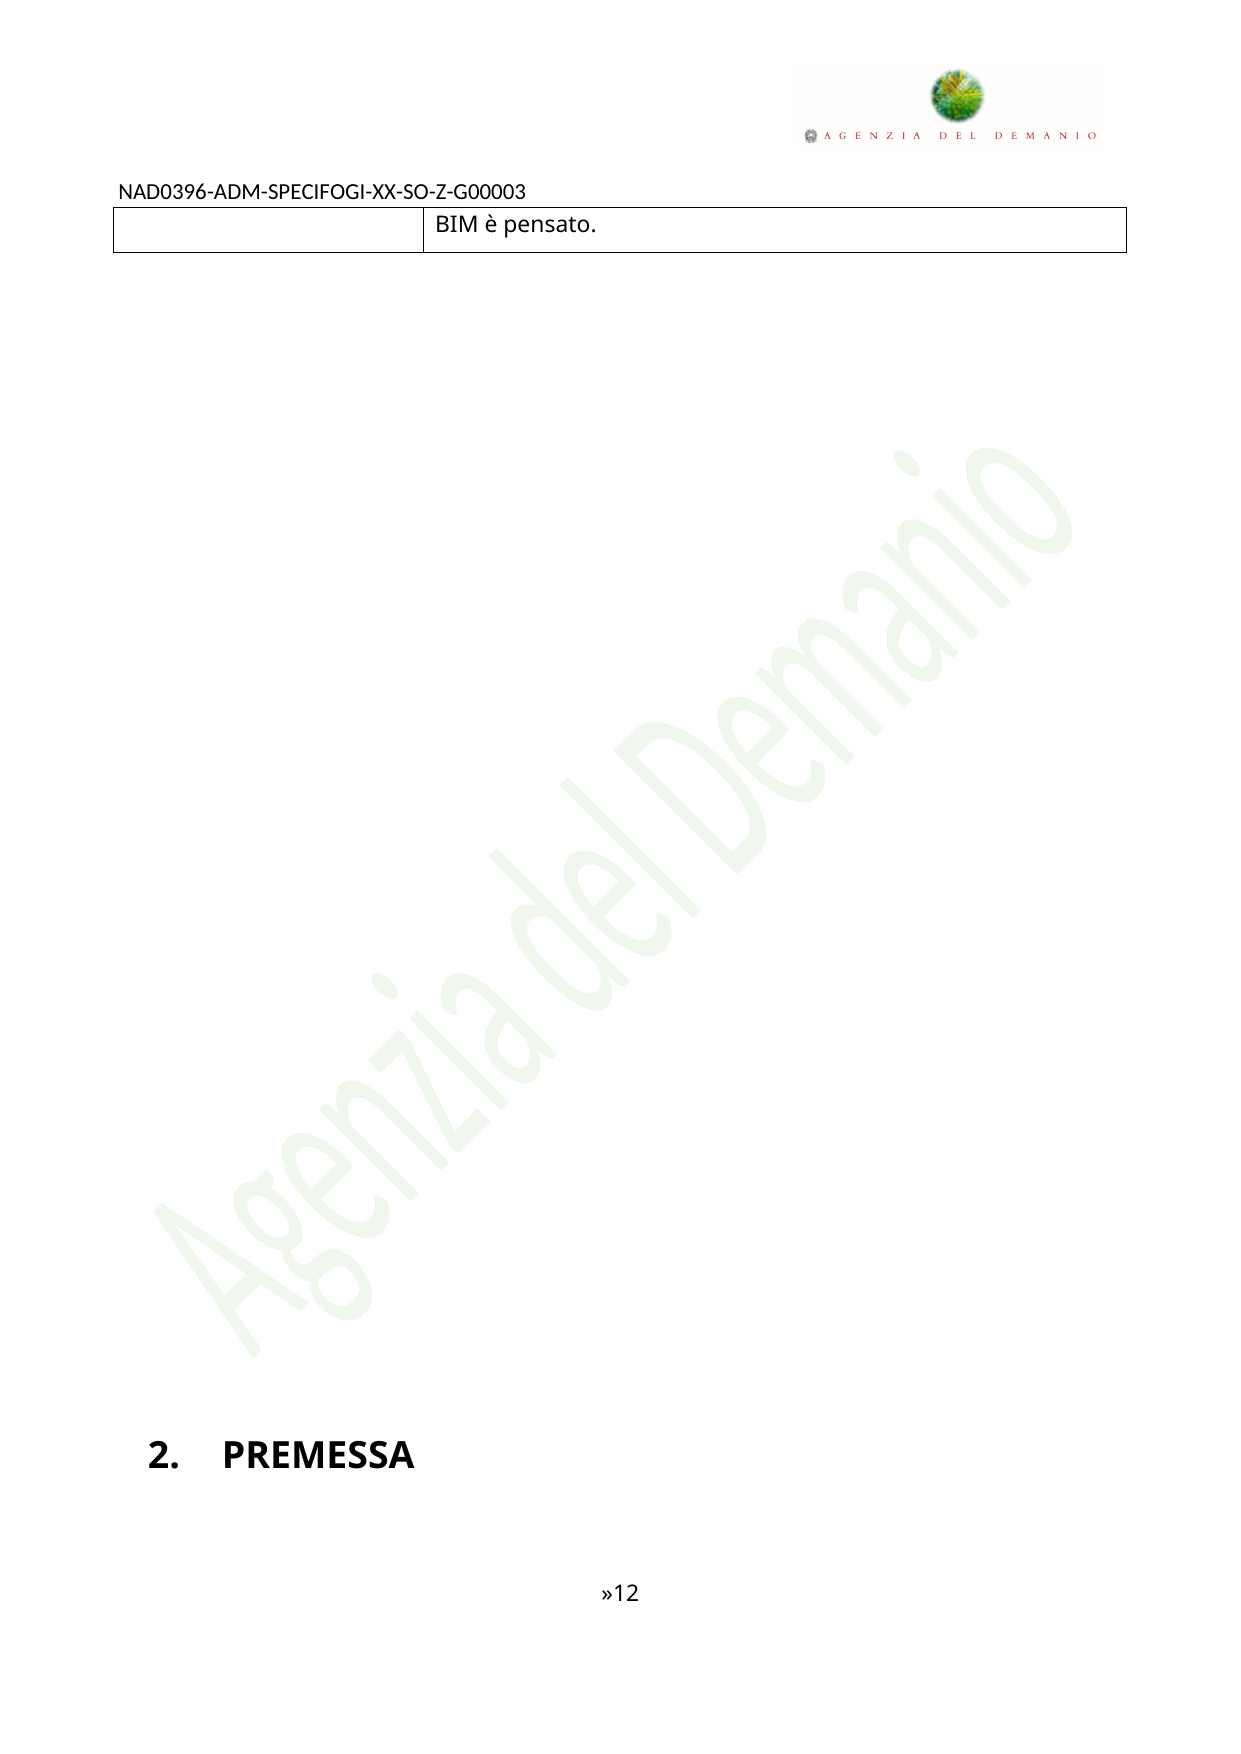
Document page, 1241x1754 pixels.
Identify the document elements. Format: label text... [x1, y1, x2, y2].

list PREMESSA [148, 1428, 1122, 1479]
table_cell BIM è pensato. [424, 208, 1126, 252]
table_cell [114, 208, 423, 252]
